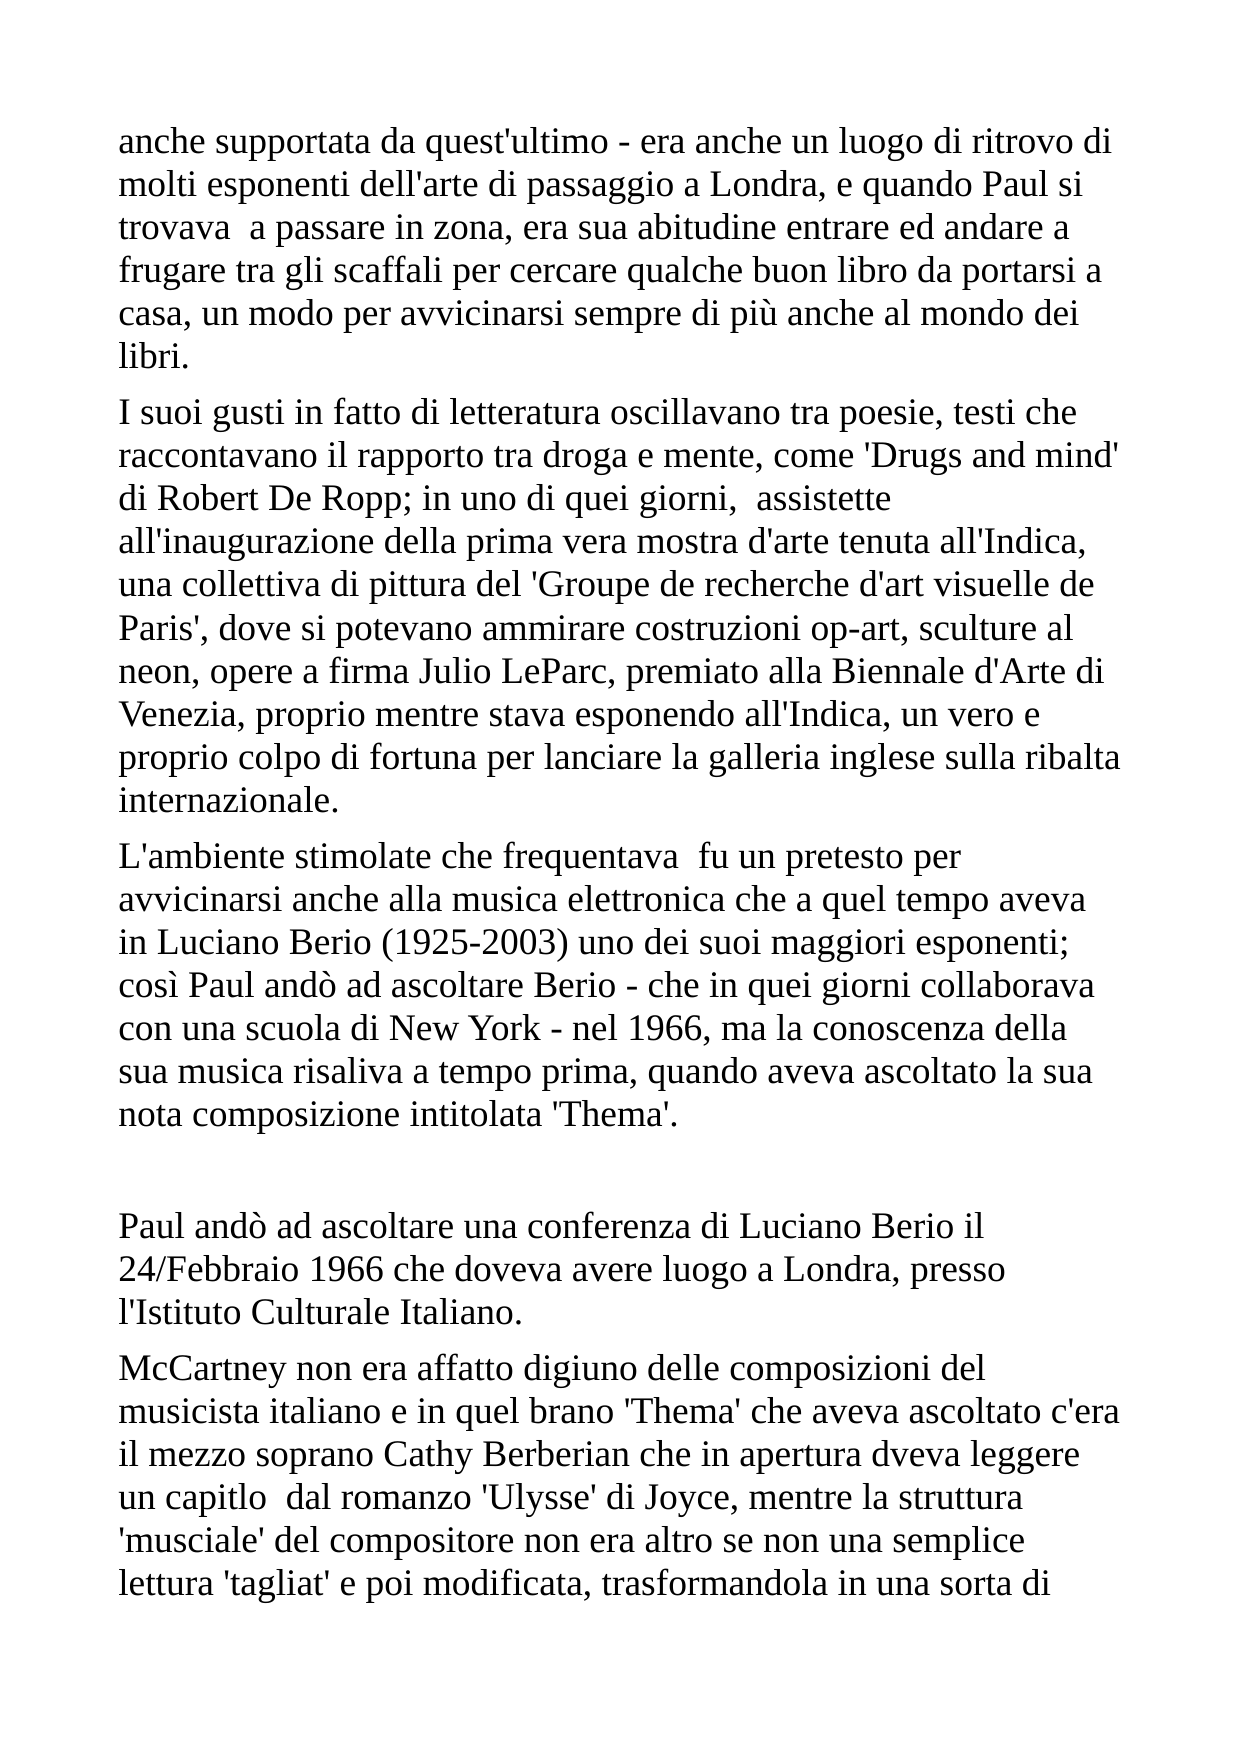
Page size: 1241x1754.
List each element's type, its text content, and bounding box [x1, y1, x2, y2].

text McCartney non era affatto digiuno delle composizioni del musicista italiano e in quel brano 'Thema' che aveva ascoltato c'era il mezzo soprano Cathy Berberian che in apertura dveva leggere un capitlo dal romanzo 'Ulysse' di Joyce, mentre la struttura 'musciale' del compositore non era altro se non una semplice lettura 'tagliat' e poi modificata, trasformandola in una sorta di [118, 1345, 1122, 1604]
text Paul andò ad ascoltare una conferenza di Luciano Berio il 24/Febbraio 1966 che doveva avere luogo a Londra, presso l'Istituto Culturale Italiano. [118, 1203, 1122, 1332]
text anche supportata da quest'ultimo - era anche un luogo di ritrovo di molti esponenti dell'arte di passaggio a Londra, e quando Paul si trovava a passare in zona, era sua abitudine entrare ed andare a frugare tra gli scaffali per cercare qualche buon libro da portarsi a casa, un modo per avvicinarsi sempre di più anche al mondo dei libri. [118, 118, 1122, 377]
text I suoi gusti in fatto di letteratura oscillavano tra poesie, testi che raccontavano il rapporto tra droga e mente, come 'Drugs and mind' di Robert De Ropp; in uno di quei giorni, assistette all'inaugurazione della prima vera mostra d'arte tenuta all'Indica, una collettiva di pittura del 'Groupe de recherche d'art visuelle de Paris', dove si potevano ammirare costruzioni op-art, sculture al neon, opere a firma Julio LeParc, premiato alla Biennale d'Arte di Venezia, proprio mentre stava esponendo all'Indica, un vero e proprio colpo di fortuna per lanciare la galleria inglese sulla ribalta internazionale. [118, 389, 1122, 821]
text L'ambiente stimolate che frequentava fu un pretesto per avvicinarsi anche alla musica elettronica che a quel tempo aveva in Luciano Berio (1925-2003) uno dei suoi maggiori esponenti; così Paul andò ad ascoltare Berio - che in quei giorni collaborava con una scuola di New York - nel 1966, ma la conoscenza della sua musica risaliva a tempo prima, quando aveva ascoltato la sua nota composizione intitolata 'Thema'. [118, 833, 1122, 1135]
